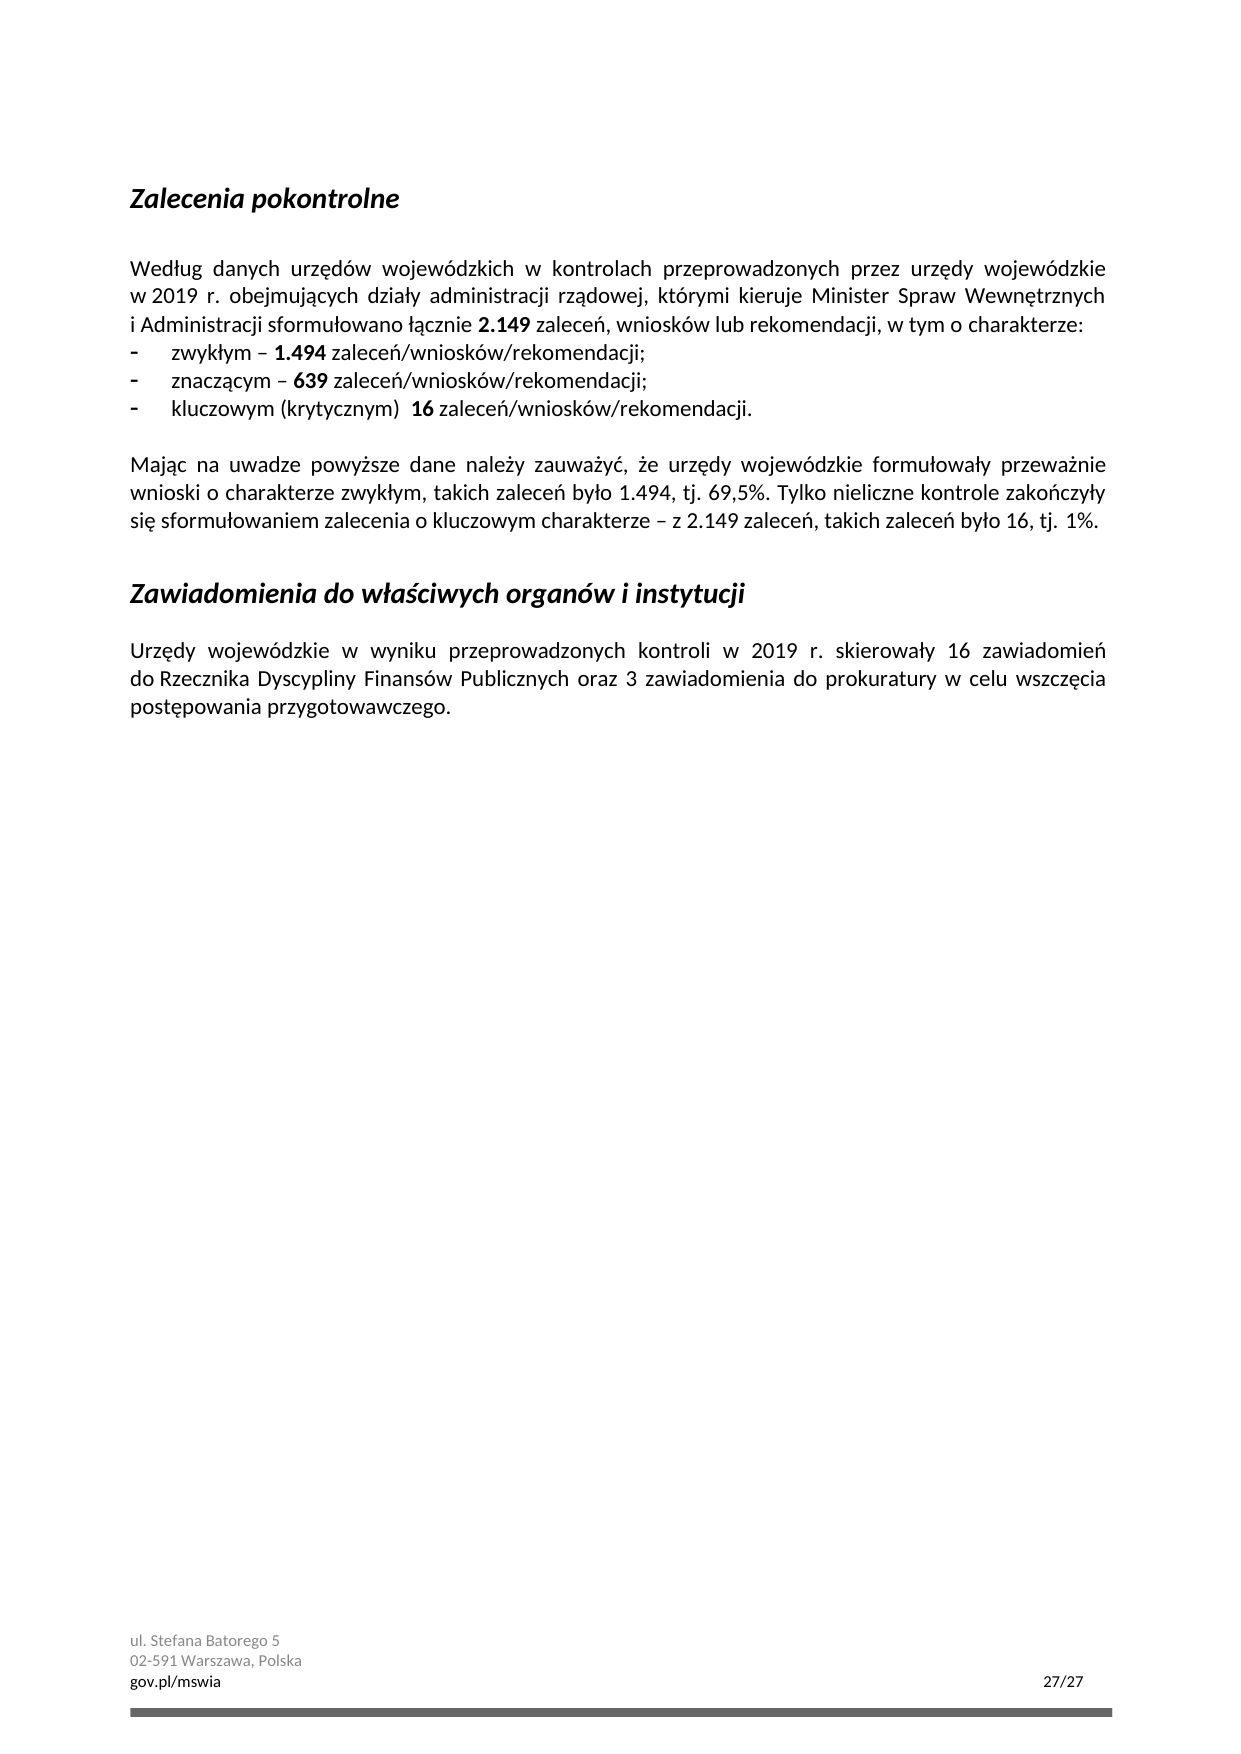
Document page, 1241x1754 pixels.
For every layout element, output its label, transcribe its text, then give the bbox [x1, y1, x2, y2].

list zwykłym – 1.494 zaleceń/wniosków/rekomendacji; [130, 338, 1107, 366]
list znaczącym – 639 zaleceń/wniosków/rekomendacji; [130, 366, 1107, 394]
text Urzędy wojewódzkie w wyniku przeprowadzonych kontroli w 2019 r. skierowały 16 zawiadomień do Rzecznika Dyscypliny Finansów Publicznych oraz 3 zawiadomienia do prokuratury w celu wszczęcia postępowania przygotowawczego. [130, 636, 1107, 720]
list kluczowym (krytycznym) ­ 16 zaleceń/wniosków/rekomendacji. [130, 394, 1107, 422]
subtitle Zawiadomienia do właściwych organów i instytucji [130, 575, 1107, 611]
subtitle Zalecenia pokontrolne [130, 181, 1107, 216]
text Mając na uwadze powyższe dane należy zauważyć, że urzędy wojewódzkie formułowały przeważnie wnioski o charakterze zwykłym, takich zaleceń było 1.494, tj. 69,5%. Tylko nieliczne kontrole zakończyły się sformułowaniem zalecenia o kluczowym charakterze – z 2.149 zaleceń, takich zaleceń było 16, tj. 1%. [130, 450, 1107, 534]
text Według danych urzędów wojewódzkich w kontrolach przeprowadzonych przez urzędy wojewódzkie w 2019 r. obejmujących działy administracji rządowej, którymi kieruje Minister Spraw Wewnętrznych i Administracji sformułowano łącznie 2.149 zaleceń, wniosków lub rekomendacji, w tym o charakterze: [130, 254, 1107, 338]
